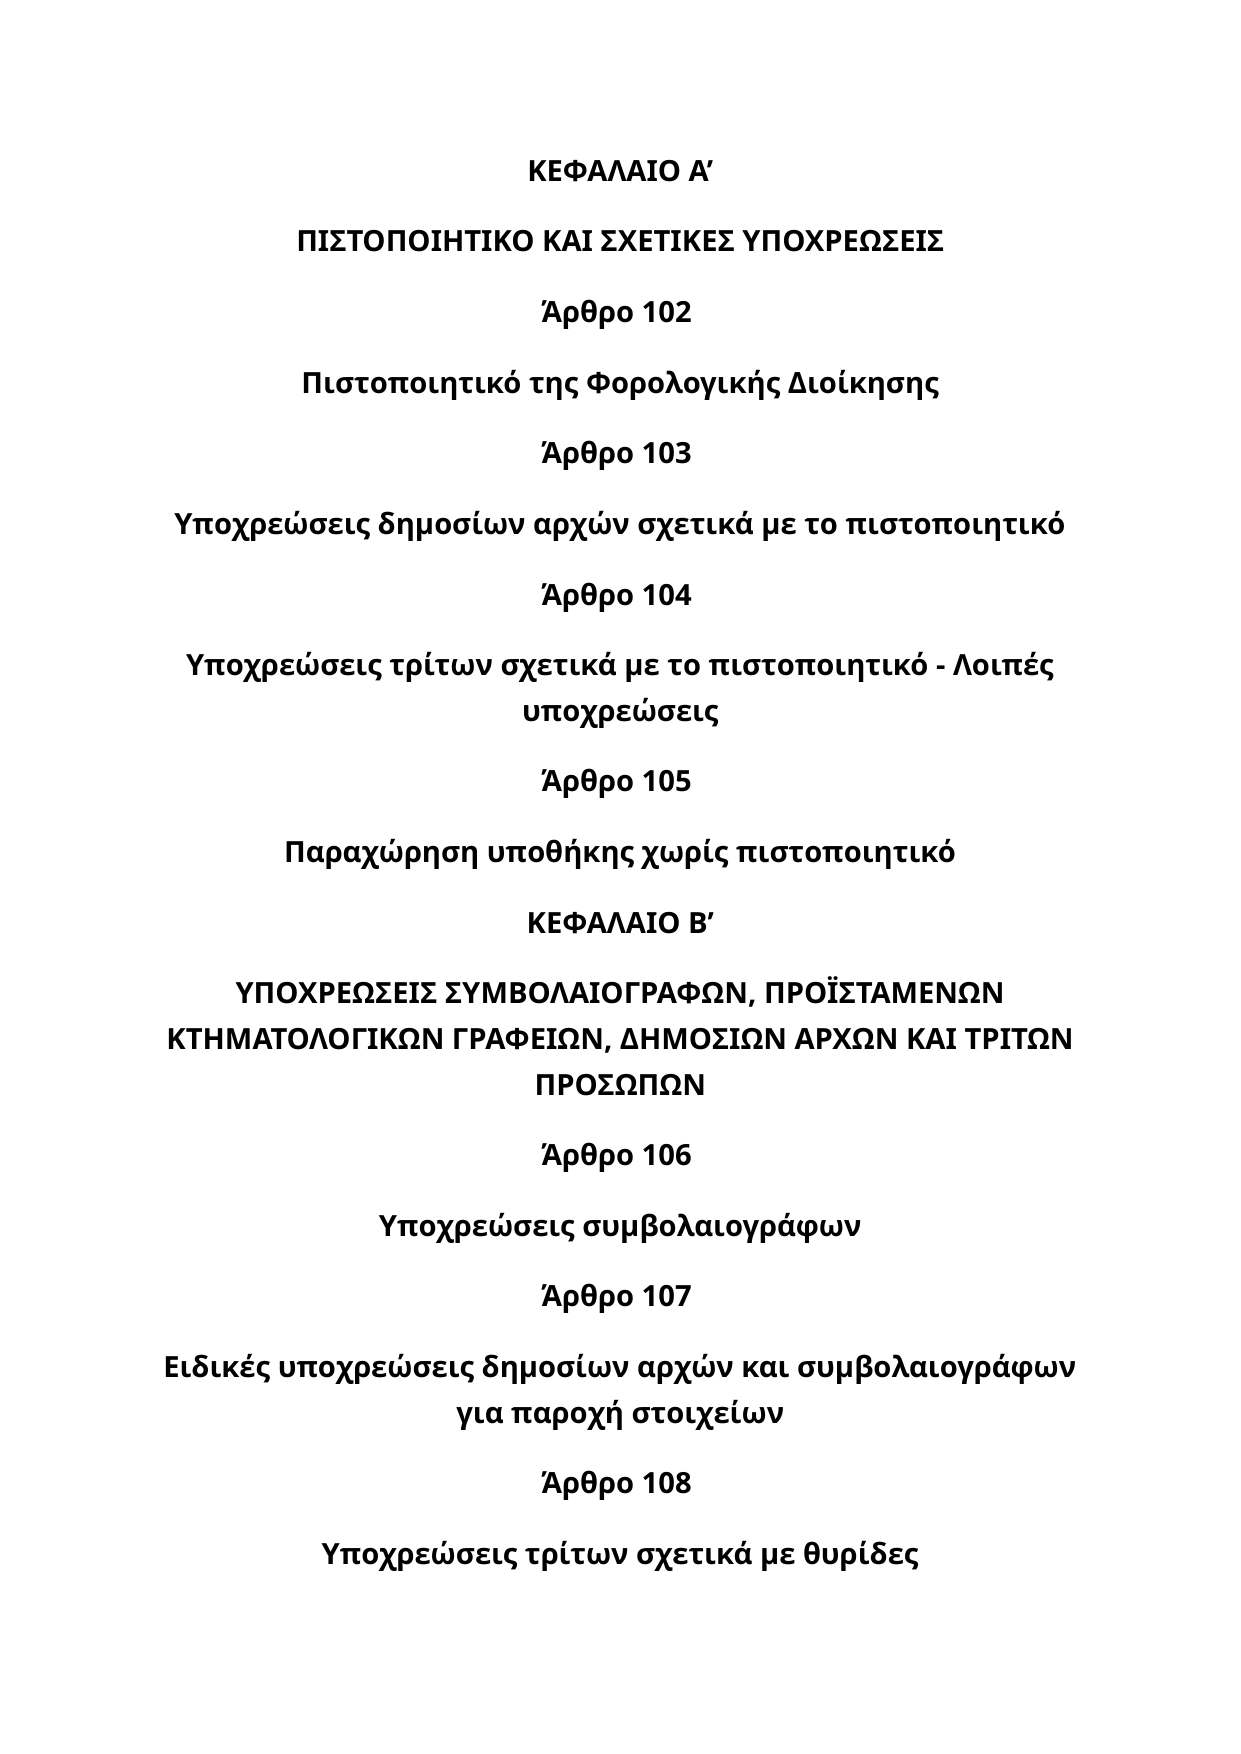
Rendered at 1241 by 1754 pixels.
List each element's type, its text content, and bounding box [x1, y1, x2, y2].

subtitle Άρθρο 107 [150, 1276, 1090, 1315]
subtitle Υποχρεώσεις τρίτων σχετικά με θυρίδες [150, 1533, 1090, 1573]
subtitle Άρθρο 102 [150, 291, 1090, 331]
subtitle Παραχώρηση υποθήκης χωρίς πιστοποιητικό [150, 831, 1090, 871]
subtitle ΚΕΦΑΛΑΙΟ Α’ [150, 150, 1090, 190]
subtitle ΚΕΦΑΛΑΙΟ Β’ [150, 902, 1090, 942]
subtitle Άρθρο 103 [150, 432, 1090, 472]
subtitle Άρθρο 105 [150, 761, 1090, 800]
subtitle Άρθρο 108 [150, 1462, 1090, 1502]
subtitle Άρθρο 106 [150, 1134, 1090, 1174]
subtitle Άρθρο 104 [150, 574, 1090, 613]
subtitle Υποχρεώσεις τρίτων σχετικά με το πιστοποιητικό - Λοιπές υποχρεώσεις [150, 644, 1090, 730]
subtitle Πιστοποιητικό της Φορολογικής Διοίκησης [150, 362, 1090, 402]
subtitle Υποχρεώσεις συμβολαιογράφων [150, 1205, 1090, 1245]
subtitle ΠΙΣΤΟΠΟΙΗΤΙΚΟ ΚΑΙ ΣΧΕΤΙΚΕΣ ΥΠΟΧΡΕΩΣΕΙΣ [150, 221, 1090, 260]
subtitle Υποχρεώσεις δημοσίων αρχών σχετικά με το πιστοποιητικό [150, 503, 1090, 543]
subtitle Ειδικές υποχρεώσεις δημοσίων αρχών και συμβολαιογράφων για παροχή στοιχείων [150, 1346, 1090, 1432]
subtitle ΥΠΟΧΡΕΩΣΕΙΣ ΣΥΜΒΟΛΑΙΟΓΡΑΦΩΝ, ΠΡΟΪΣΤΑΜΕΝΩΝ ΚΤΗΜΑΤΟΛΟΓΙΚΩΝ ΓΡΑΦΕΙΩΝ, ΔΗΜΟΣΙΩΝ ΑΡΧΩΝ ΚΑΙ ΤΡΙΤΩΝ ΠΡΟΣΩΠΩΝ [150, 972, 1090, 1103]
